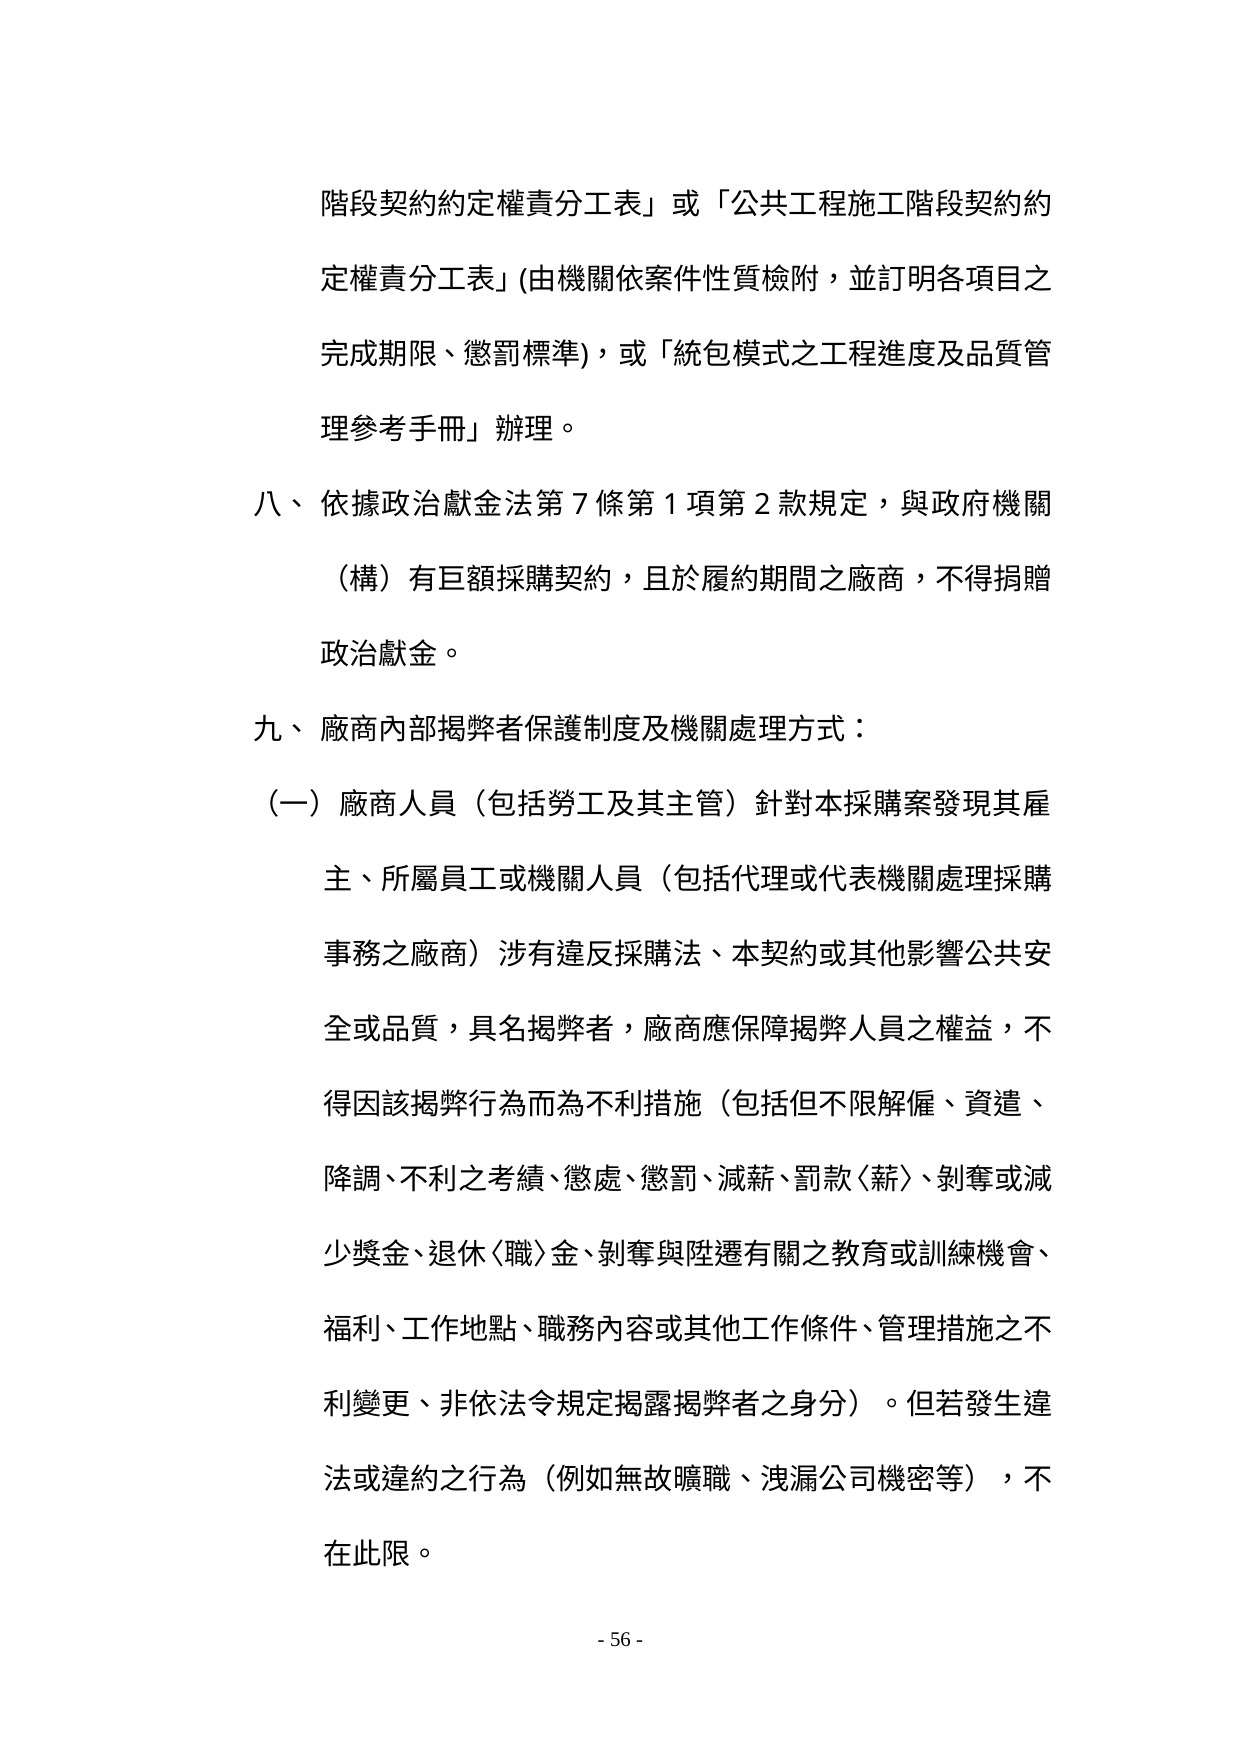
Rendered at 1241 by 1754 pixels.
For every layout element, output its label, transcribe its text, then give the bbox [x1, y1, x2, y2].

list 廠商內部揭弊者保護制度及機關處理方式： [253, 689, 1053, 764]
text （一）廠商人員（包括勞工及其主管）針對本採購案發現其雇主、所屬員工或機關人員（包括代理或代表機關處理採購事務之廠商）涉有違反採購法、本契約或其他影響公共安全或品質，具名揭弊者，廠商應保障揭弊人員之權益，不得因該揭弊行為而為不利措施（包括但不限解僱、資遣、降調、不利之考績、懲處、懲罰、減薪、罰款〈薪〉、剝奪或減少獎金、退休〈職〉金、剝奪與陞遷有關之教育或訓練機會、福利、工作地點、職務內容或其他工作條件、管理措施之不利變更、非依法令規定揭露揭弊者之身分）。但若發生違法或違約之行為（例如無故曠職、洩漏公司機密等），不在此限。 [250, 764, 1053, 1589]
list 依據政治獻金法第7條第1項第2款規定，與政府機關（構）有巨額採購契約，且於履約期間之廠商，不得捐贈政治獻金。 [253, 464, 1053, 689]
list 階段契約約定權責分工表」或「公共工程施工階段契約約定權責分工表」(由機關依案件性質檢附，並訂明各項目之完成期限、懲罰標準)，或「統包模式之工程進度及品質管理參考手冊」辦理。 [253, 164, 1053, 464]
